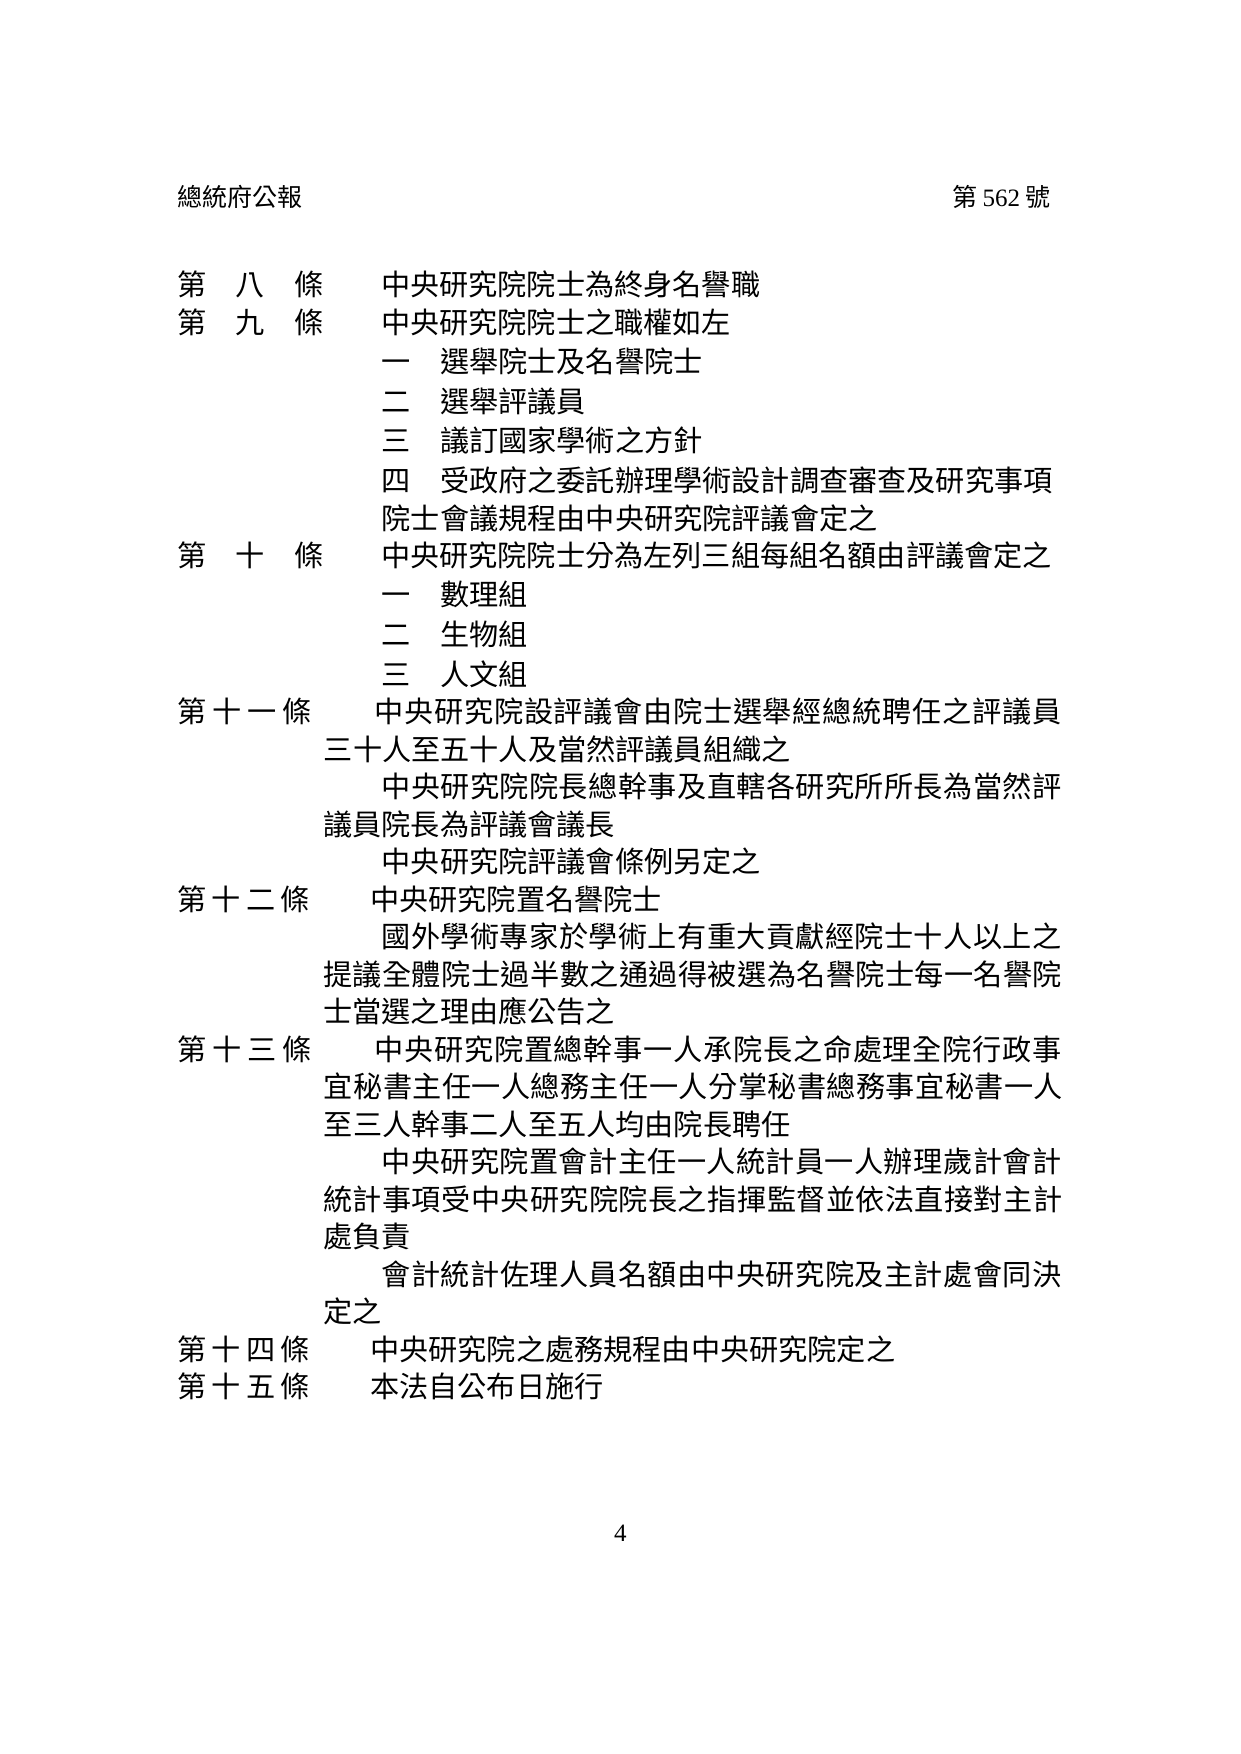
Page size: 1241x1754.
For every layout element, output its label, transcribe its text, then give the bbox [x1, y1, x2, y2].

text 第十一條 中央研究院設評議會由院士選舉經總統聘任之評議員三十人至五十人及當然評議員組織之 [177, 693, 1063, 768]
text 三 人文組 [381, 653, 1063, 693]
text 二 生物組 [381, 614, 1063, 653]
text 第十二條 中央研究院置名譽院士 [177, 880, 1063, 918]
text 二 選舉評議員 [381, 380, 1063, 420]
text 一 選舉院士及名譽院士 [381, 341, 1063, 380]
text 第十四條 中央研究院之處務規程由中央研究院定之 [177, 1330, 1063, 1368]
text 第 九 條 中央研究院院士之職權如左 [177, 303, 1063, 341]
text 第十五條 本法自公布日施行 [177, 1368, 1063, 1405]
text 院士會議規程由中央研究院評議會定之 [323, 499, 1063, 537]
text 國外學術專家於學術上有重大貢獻經院士十人以上之提議全體院士過半數之通過得被選為名譽院士每一名譽院士當選之理由應公告之 [323, 918, 1063, 1030]
text 三 議訂國家學術之方針 [381, 420, 1063, 459]
text 會計統計佐理人員名額由中央研究院及主計處會同決定之 [323, 1255, 1063, 1330]
text 中央研究院院長總幹事及直轄各研究所所長為當然評議員院長為評議會議長 [323, 768, 1063, 843]
text 中央研究院評議會條例另定之 [323, 843, 1063, 880]
text 第十三條 中央研究院置總幹事一人承院長之命處理全院行政事宜秘書主任一人總務主任一人分掌秘書總務事宜秘書一人至三人幹事二人至五人均由院長聘任 [177, 1030, 1063, 1143]
text 四 受政府之委託辦理學術設計調查審查及研究事項 [381, 459, 1063, 499]
text 中央研究院置會計主任一人統計員一人辦理歲計會計統計事項受中央研究院院長之指揮監督並依法直接對主計處負責 [323, 1143, 1063, 1255]
text 第 八 條 中央研究院院士為終身名譽職 [177, 266, 1063, 303]
text 一 數理組 [381, 574, 1063, 614]
text 第 十 條 中央研究院院士分為左列三組每組名額由評議會定之 [177, 537, 1063, 574]
